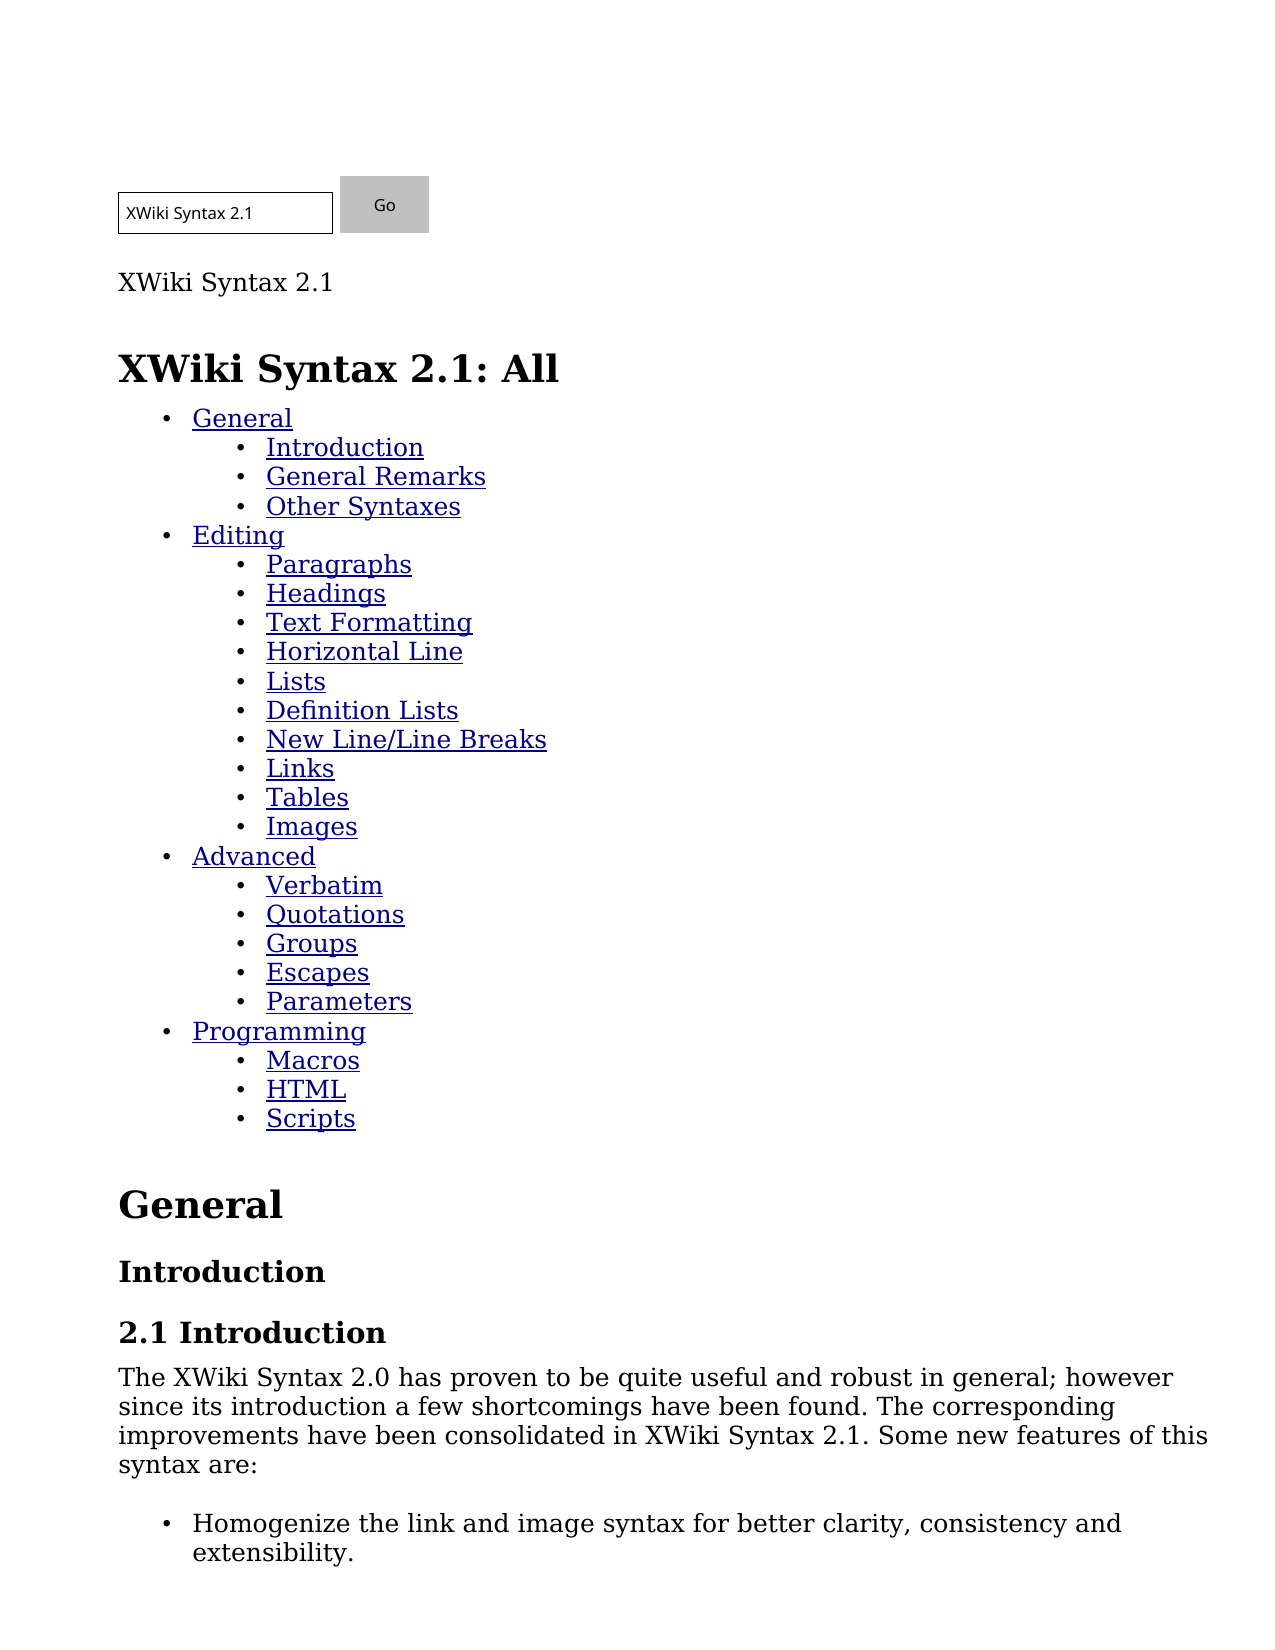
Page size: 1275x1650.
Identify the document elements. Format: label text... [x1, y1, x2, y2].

list New Line/Line Breaks [236, 725, 1216, 754]
subtitle XWiki Syntax 2.1: All [118, 348, 1216, 392]
list HTML [236, 1075, 1216, 1104]
list Lists [236, 667, 1216, 696]
list Scripts [236, 1104, 1216, 1133]
list Editing [162, 521, 1216, 550]
list Horizontal Line [236, 637, 1216, 667]
list Tables [236, 783, 1216, 812]
list General Remarks [236, 462, 1216, 492]
list Macros [236, 1046, 1216, 1075]
list General [162, 404, 1216, 433]
list Escapes [236, 958, 1216, 987]
list Definition Lists [236, 696, 1216, 725]
list Other Syntaxes [236, 492, 1216, 521]
list Text Formatting [236, 608, 1216, 637]
subtitle General [118, 1184, 1216, 1228]
list Verbatim [236, 871, 1216, 900]
subtitle Introduction [118, 1255, 1216, 1289]
list Programming [162, 1017, 1216, 1046]
list Quotations [236, 900, 1216, 929]
text The XWiki Syntax 2.0 has proven to be quite useful and robust in general; however since its introduction a few shortcomings have been found. The corresponding improvements have been consolidated in XWiki Syntax 2.1. Some new features of this syntax are: [118, 1363, 1216, 1479]
subtitle 2.1 Introduction [118, 1316, 1216, 1350]
list Parameters [236, 987, 1216, 1017]
list Images [236, 812, 1216, 842]
list Advanced [162, 842, 1216, 871]
text XWiki Syntax 2.1 [118, 268, 1216, 297]
list Paragraphs [236, 550, 1216, 579]
list Homogenize the link and image syntax for better clarity, consistency and extensibility. [162, 1509, 1216, 1567]
list Groups [236, 929, 1216, 958]
list Introduction [236, 433, 1216, 462]
list Headings [236, 579, 1216, 608]
list Links [236, 754, 1216, 783]
